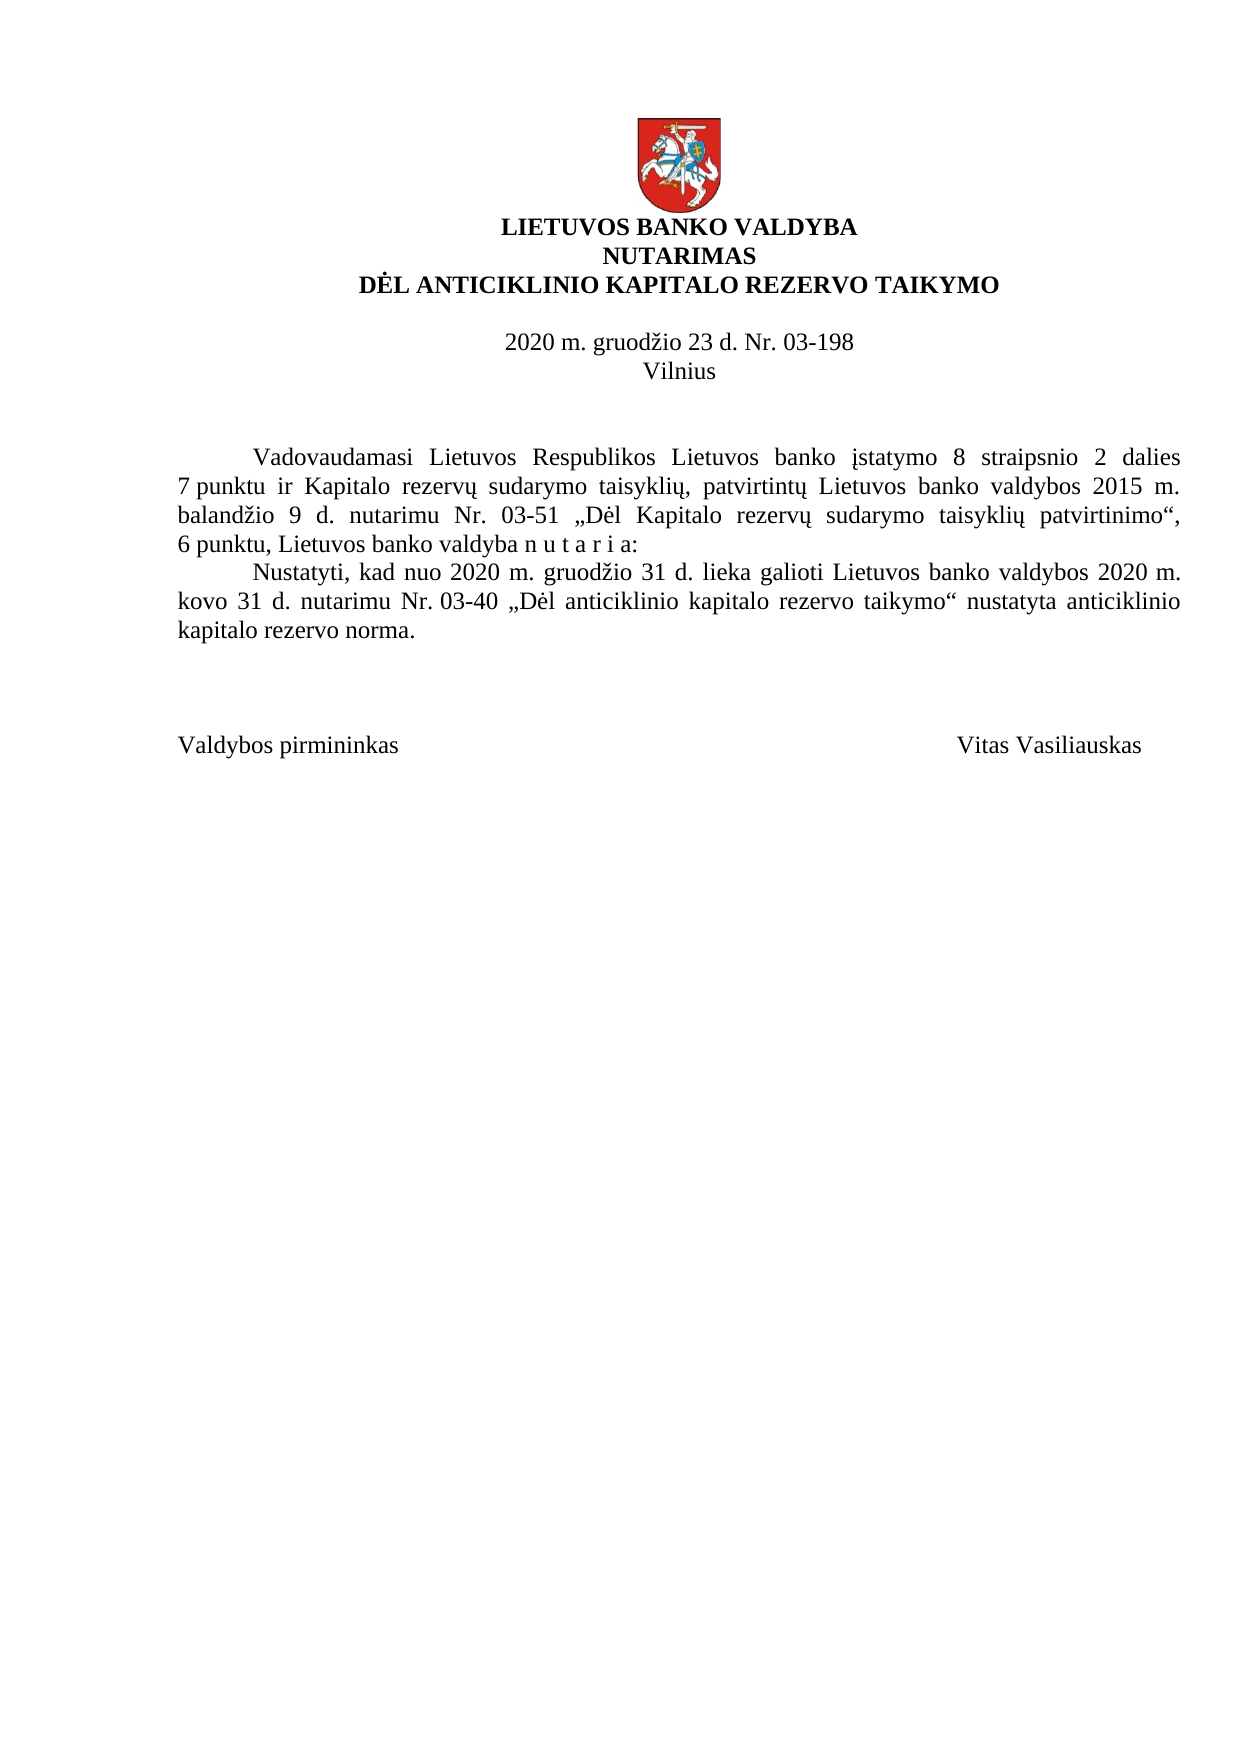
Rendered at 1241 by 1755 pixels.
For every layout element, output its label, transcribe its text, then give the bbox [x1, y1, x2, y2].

text 2020 m. gruodžio 23 d. Nr. 03-198 [177, 327, 1181, 356]
text Nustatyti, kad nuo 2020 m. gruodžio 31 d. lieka galioti Lietuvos banko valdybos 2020 m. kovo 31 d. nutarimu Nr. 03-40 „Dėl anticiklinio kapitalo rezervo taikymo“ nustatyta anticiklinio kapitalo rezervo norma. [177, 557, 1181, 644]
text Valdybos pirmininkas Vitas Vasiliauskas [177, 730, 1181, 759]
text Vadovaudamasi Lietuvos Respublikos Lietuvos banko įstatymo 8 straipsnio 2 dalies 7 punktu ir Kapitalo rezervų sudarymo taisyklių, patvirtintų Lietuvos banko valdybos 2015 m. balandžio 9 d. nutarimu Nr. 03-51 „Dėl Kapitalo rezervų sudarymo taisyklių patvirtinimo“, 6 punktu, Lietuvos banko valdyba n u t a r i a: [177, 442, 1181, 557]
text LIETUVOS BANKO VALDYBA [177, 212, 1181, 241]
text Vilnius [177, 356, 1181, 385]
text DĖL ANTICIKLINIO KAPITALO REZERVO TAIKYMO [177, 270, 1181, 299]
text NUTARIMAS [177, 241, 1181, 270]
